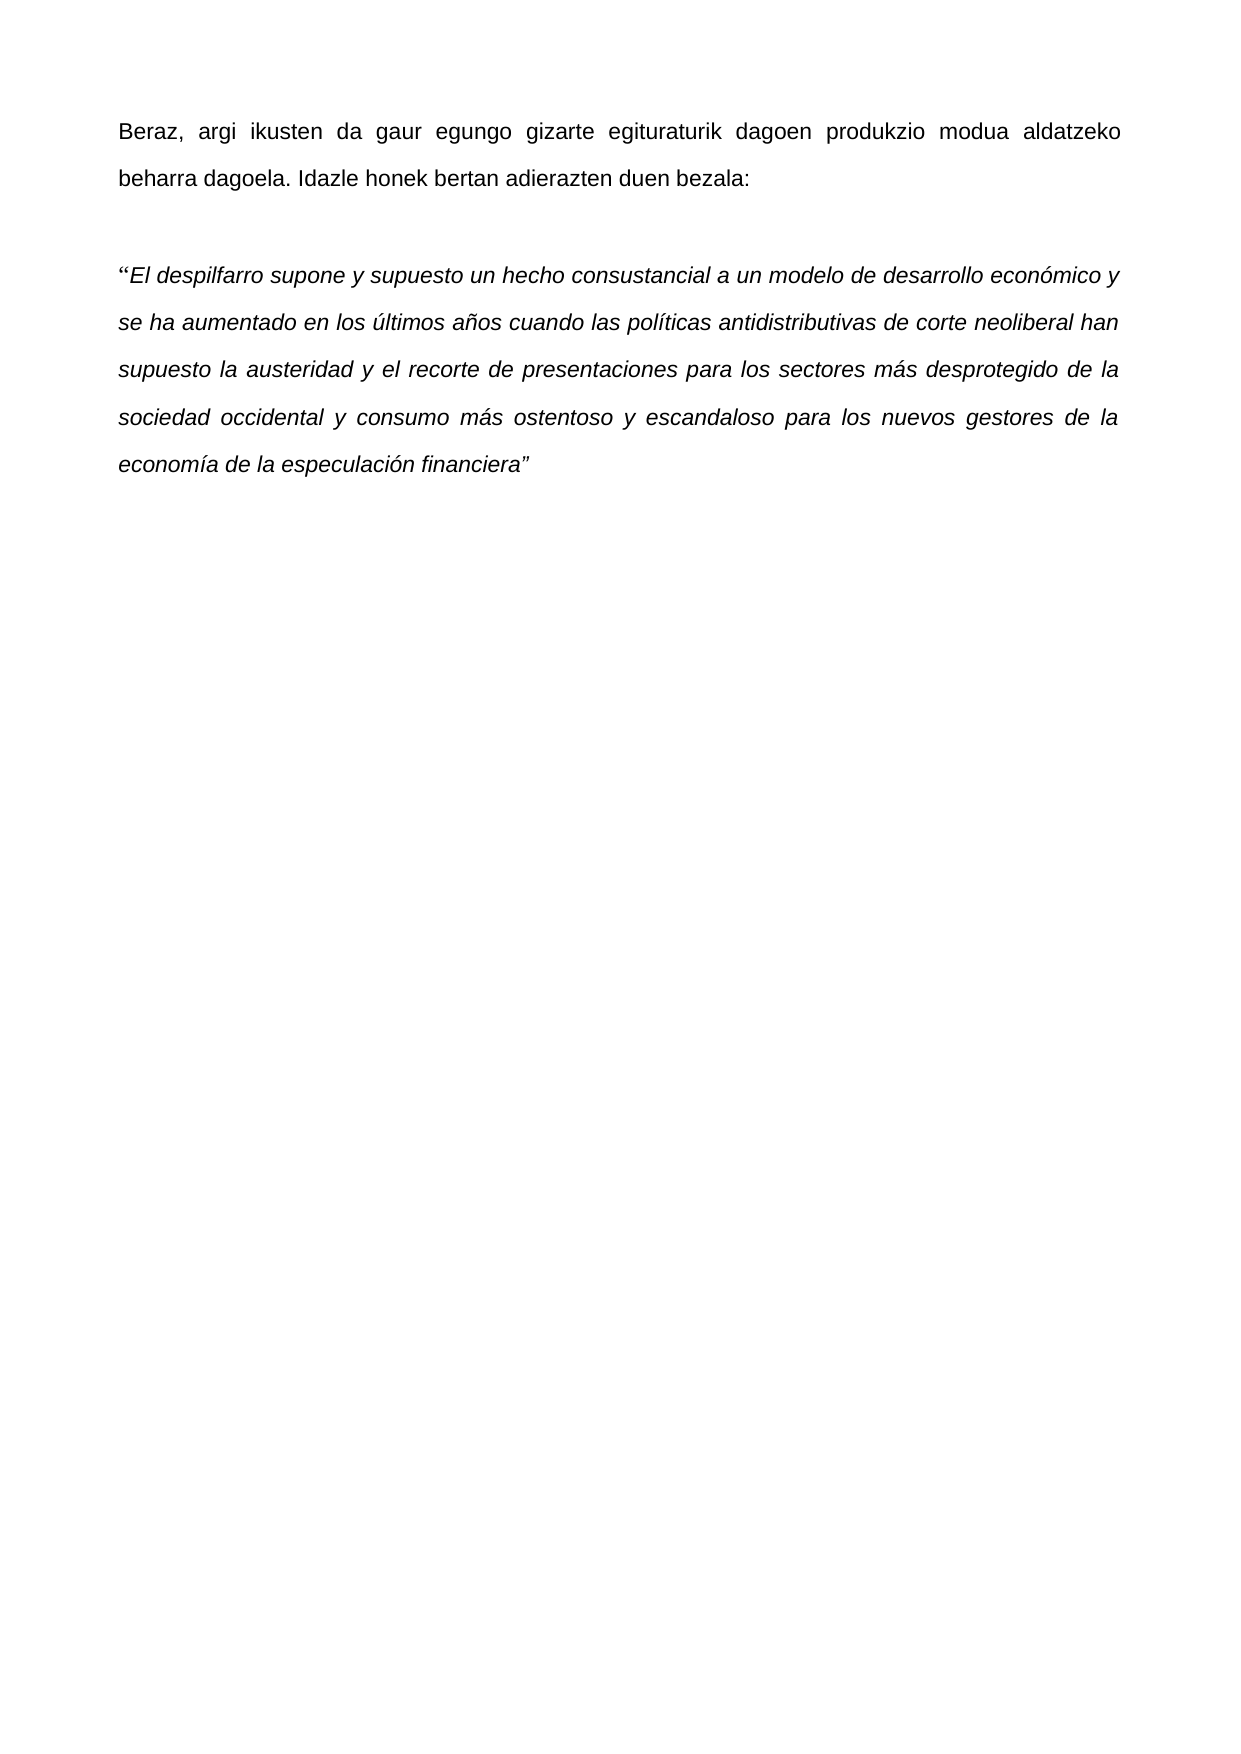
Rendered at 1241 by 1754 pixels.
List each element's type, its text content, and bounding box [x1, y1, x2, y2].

text Beraz, argi ikusten da gaur egungo gizarte egituraturik dagoen produkzio modua aldatzeko beharra dagoela. Idazle honek bertan adierazten duen bezala: [118, 118, 1122, 192]
text “El despilfarro supone y supuesto un hecho consustancial a un modelo de desarrollo económico y se ha aumentado en los últimos años cuando las políticas antidistributivas de corte neoliberal han supuesto la austeridad y el recorte de presentaciones para los sectores más desprotegido de la sociedad occidental y consumo más ostentoso y escandaloso para los nuevos gestores de la economía de la especulación financiera” [118, 260, 1122, 477]
